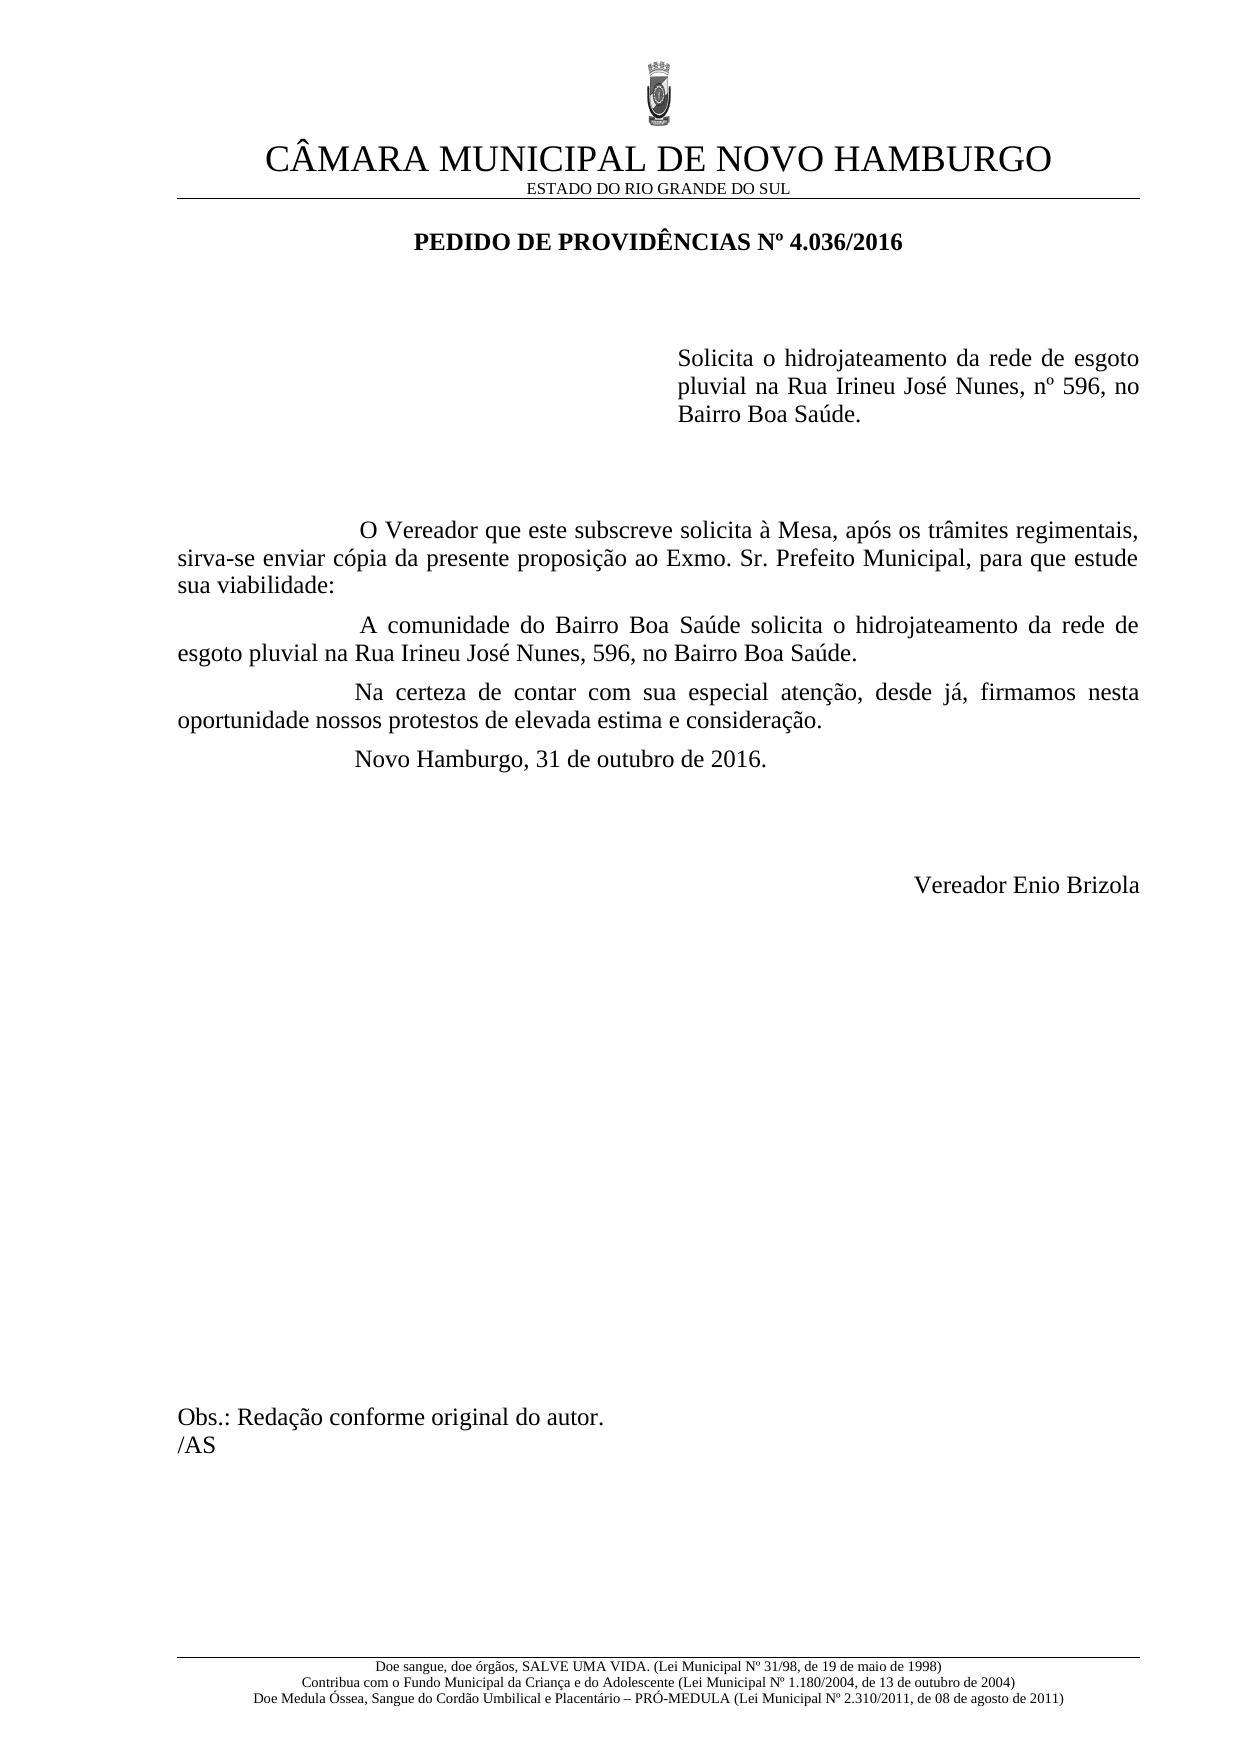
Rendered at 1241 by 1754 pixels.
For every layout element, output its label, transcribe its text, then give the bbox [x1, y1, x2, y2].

text /AS [177, 1431, 1140, 1459]
text Solicita o hidrojateamento da rede de esgoto pluvial na Rua Irineu José Nunes, nº 596, no Bairro Boa Saúde. [677, 344, 1140, 428]
text Novo Hamburgo, 31 de outubro de 2016. [177, 746, 1140, 773]
text Obs.: Redação conforme original do autor. [177, 1403, 1140, 1431]
text PEDIDO DE PROVIDÊNCIAS Nº 4.036/2016 [177, 228, 1140, 256]
text A comunidade do Bairro Boa Saúde solicita o hidrojateamento da rede de esgoto pluvial na Rua Irineu José Nunes, 596, no Bairro Boa Saúde. [177, 611, 1140, 667]
text O Vereador que este subscreve solicita à Mesa, após os trâmites regimentais, sirva-se enviar cópia da presente proposição ao Exmo. Sr. Prefeito Municipal, para que estude sua viabilidade: [177, 516, 1140, 599]
text Na certeza de contar com sua especial atenção, desde já, firmamos nesta oportunidade nossos protestos de elevada estima e consideração. [177, 678, 1140, 734]
text Vereador Enio Brizola [177, 872, 1140, 899]
